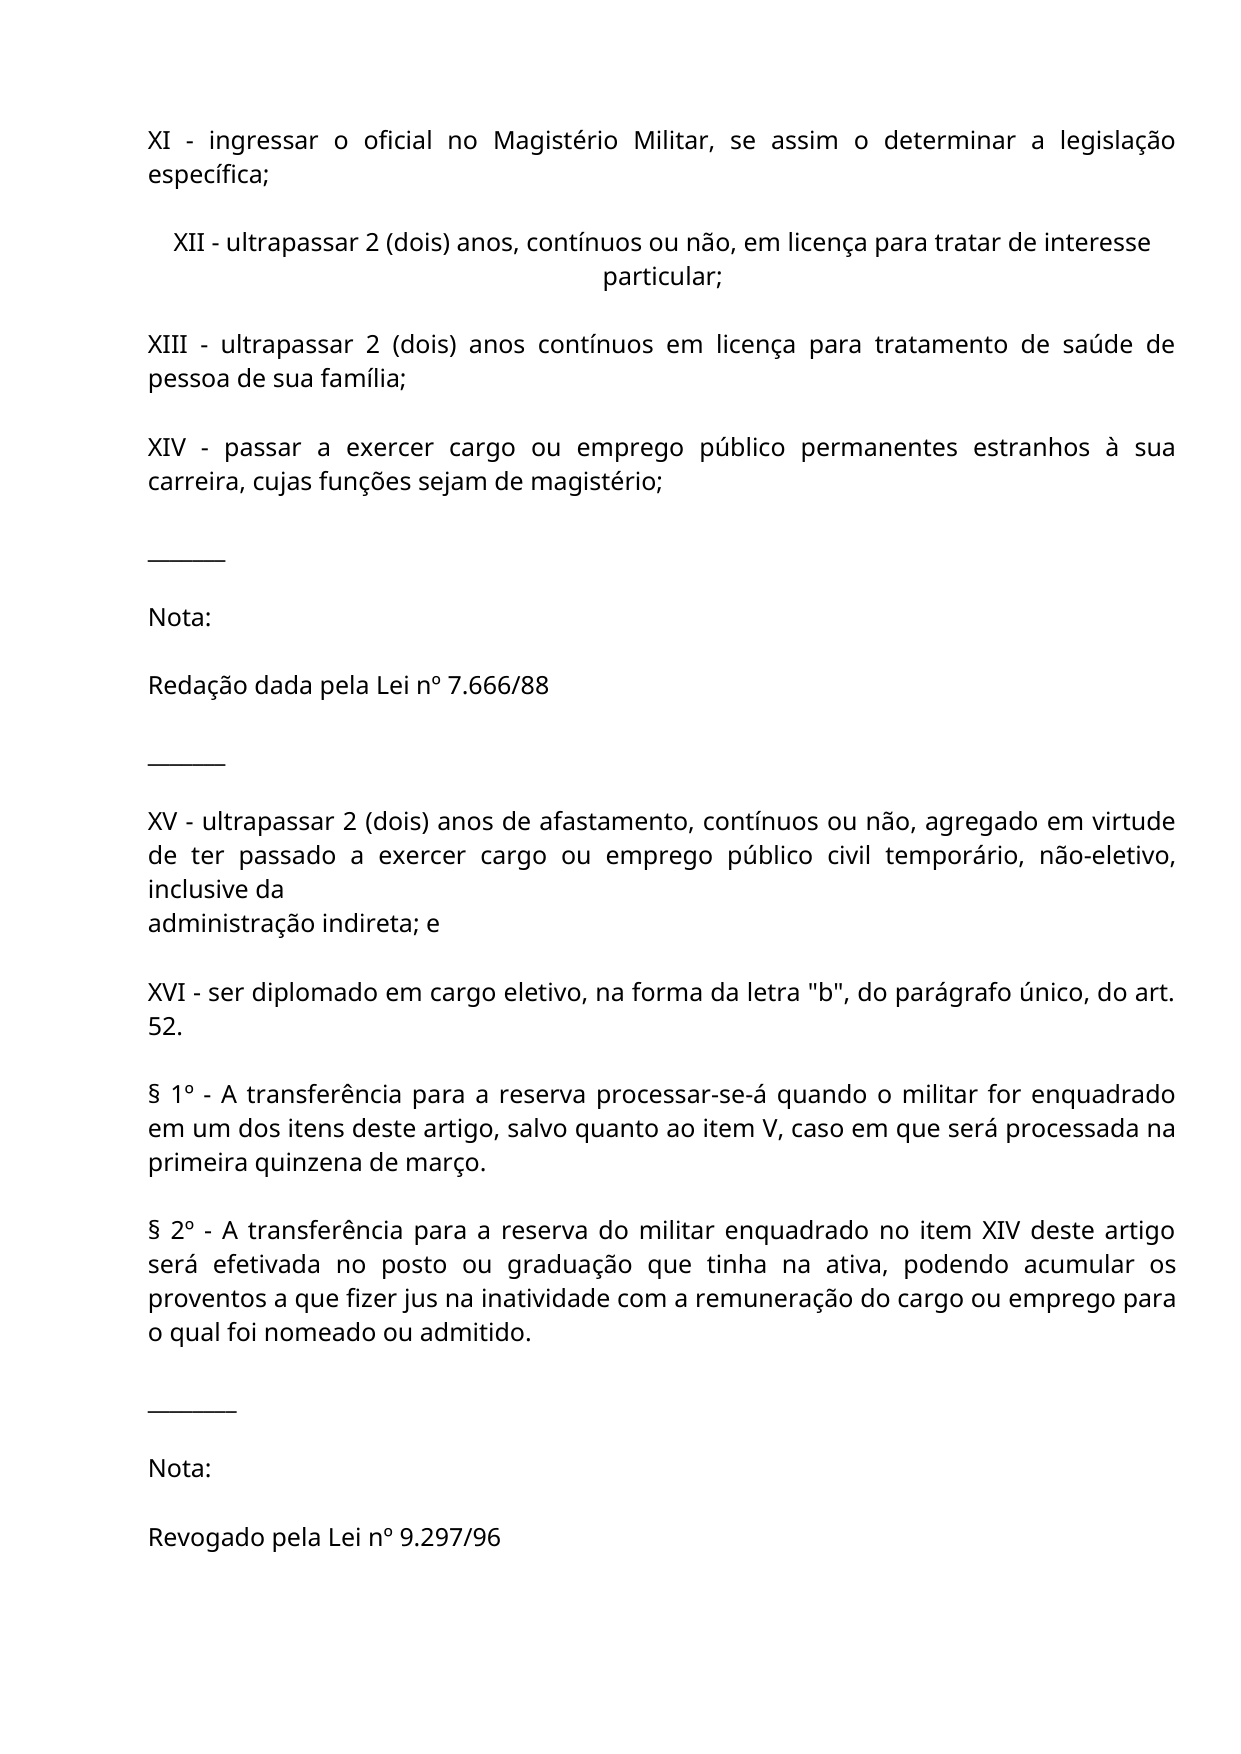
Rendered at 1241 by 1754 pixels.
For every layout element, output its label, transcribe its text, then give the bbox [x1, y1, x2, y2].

text Nota: [148, 599, 1177, 634]
text Revogado pela Lei nº 9.297/96 [148, 1519, 1177, 1553]
text XII - ultrapassar 2 (dois) anos, contínuos ou não, em licença para tratar de interesse particular; [148, 225, 1177, 293]
text _______ [148, 736, 1177, 770]
text administração indireta; e [148, 906, 1177, 940]
text Nota: [148, 1451, 1177, 1485]
text XIII - ultrapassar 2 (dois) anos contínuos em licença para tratamento de saúde de pessoa de sua família; [148, 327, 1177, 395]
text XI - ingressar o oficial no Magistério Militar, se assim o determinar a legislação específica; [148, 123, 1177, 191]
text § 1º - A transferência para a reserva processar-se-á quando o militar for enquadrado em um dos itens deste artigo, salvo quanto ao item V, caso em que será processada na primeira quinzena de março. [148, 1076, 1177, 1179]
text XV - ultrapassar 2 (dois) anos de afastamento, contínuos ou não, agregado em virtude de ter passado a exercer cargo ou emprego público civil temporário, não-eletivo, inclusive da [148, 804, 1177, 906]
text _______ [148, 531, 1177, 566]
text § 2º - A transferência para a reserva do militar enquadrado no item XIV deste artigo será efetivada no posto ou graduação que tinha na ativa, podendo acumular os proventos a que fizer jus na inatividade com a remuneração do cargo ou emprego para o qual foi nomeado ou admitido. [148, 1213, 1177, 1349]
text ________ [148, 1383, 1177, 1417]
text Redação dada pela Lei nº 7.666/88 [148, 668, 1177, 702]
text XIV - passar a exercer cargo ou emprego público permanentes estranhos à sua carreira, cujas funções sejam de magistério; [148, 429, 1177, 497]
text XVI - ser diplomado em cargo eletivo, na forma da letra "b", do parágrafo único, do art. 52. [148, 974, 1177, 1042]
